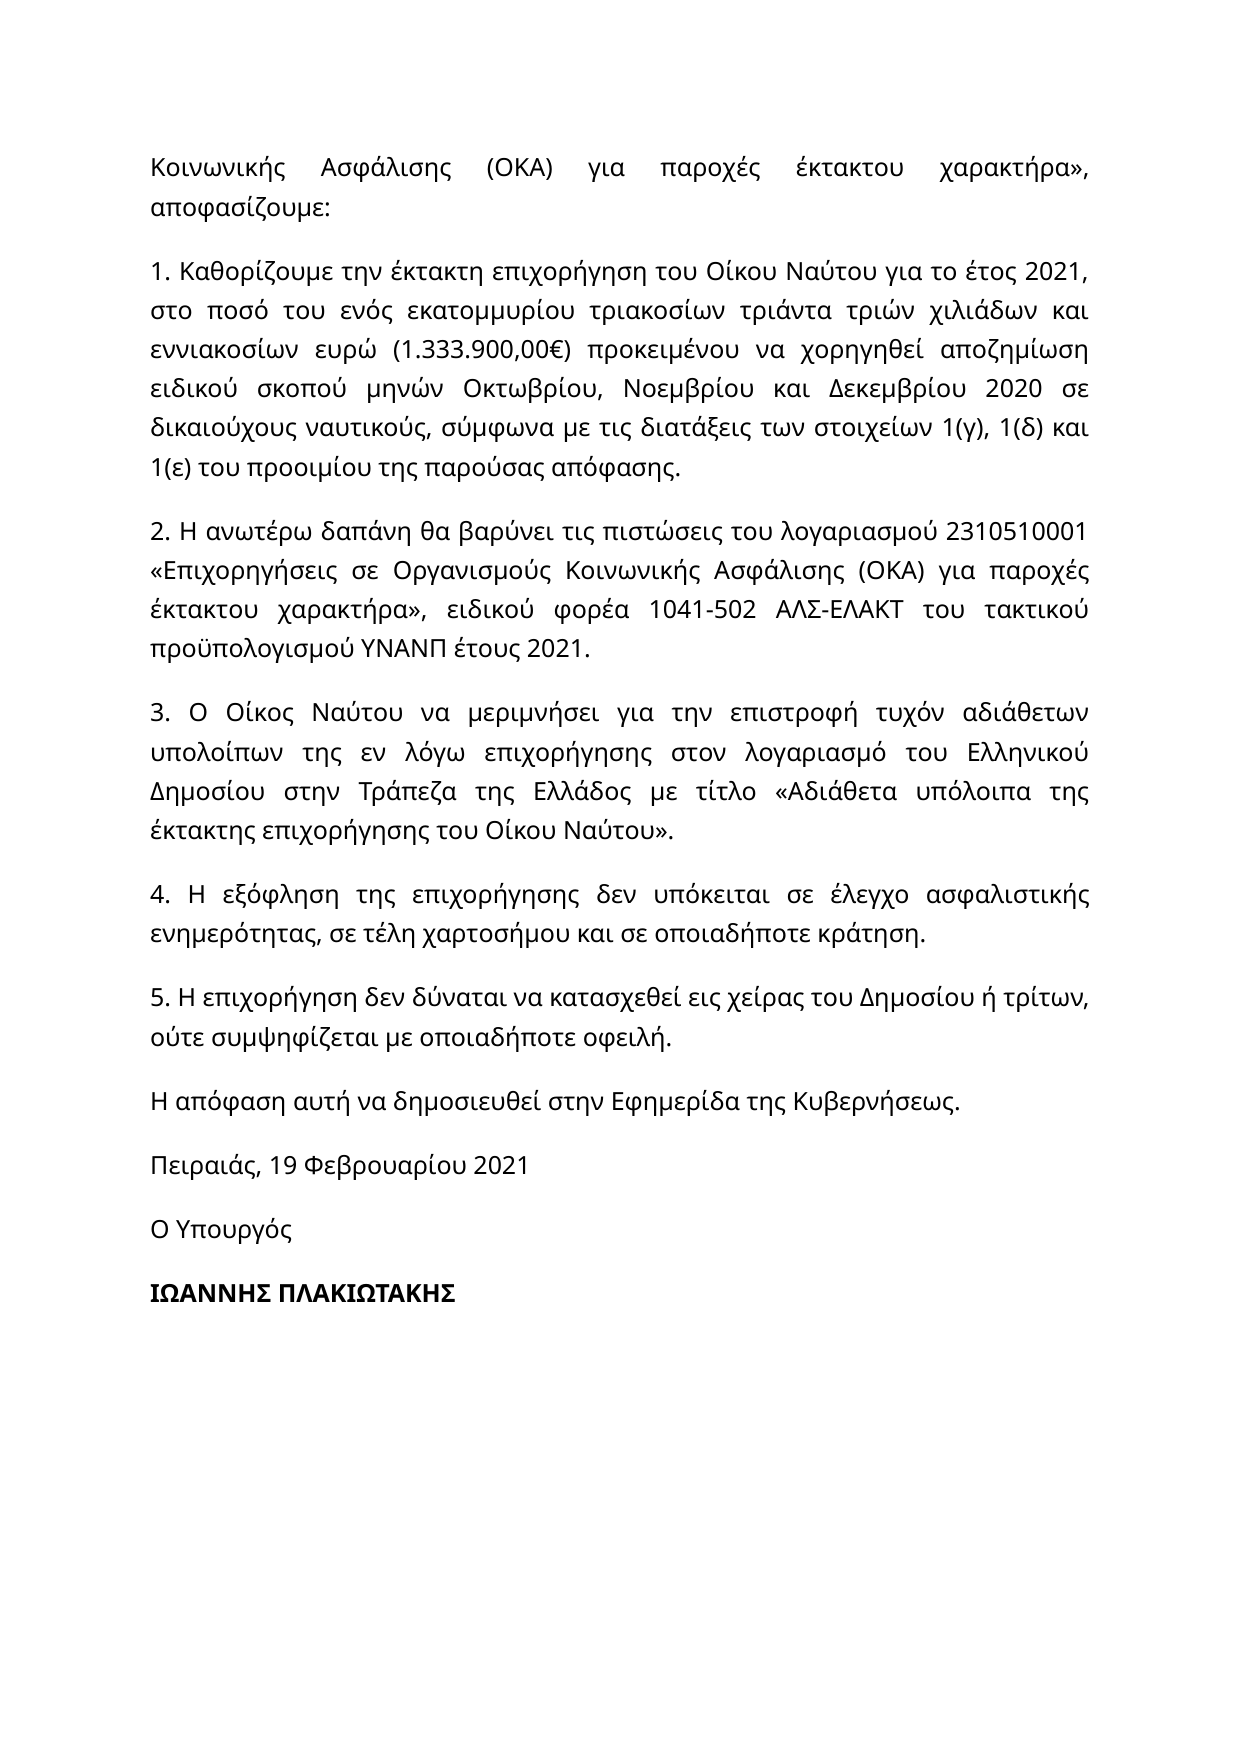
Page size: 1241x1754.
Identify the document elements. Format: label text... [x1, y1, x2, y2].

text Ο Υπουργός [150, 1212, 1090, 1246]
text Πειραιάς, 19 Φεβρουαρίου 2021 [150, 1147, 1090, 1182]
text 3. Ο Οίκος Ναύτου να μεριμνήσει για την επιστροφή τυχόν αδιάθετων υπολοίπων της εν λόγω επιχορήγησης στον λογαριασμό του Ελληνικού Δημοσίου στην Τράπεζα της Ελλάδος με τίτλο «Αδιάθετα υπόλοιπα της έκτακτης επιχορήγησης του Οίκου Ναύτου». [150, 695, 1090, 847]
text 5. Η επιχορήγηση δεν δύναται να κατασχεθεί εις χείρας του Δημοσίου ή τρίτων, ούτε συμψηφίζεται με οποιαδήποτε οφειλή. [150, 980, 1090, 1053]
text Κοινωνικής Ασφάλισης (ΟΚΑ) για παροχές έκτακτου χαρακτήρα», αποφασίζουμε: [150, 150, 1090, 223]
text ΙΩΑΝΝΗΣ ΠΛΑΚΙΩΤΑΚΗΣ [150, 1276, 1090, 1310]
text Η απόφαση αυτή να δημοσιευθεί στην Εφημερίδα της Κυβερνήσεως. [150, 1083, 1090, 1117]
text 2. Η ανωτέρω δαπάνη θα βαρύνει τις πιστώσεις του λογαριασμού 2310510001 «Επιχορηγήσεις σε Οργανισμούς Κοινωνικής Ασφάλισης (ΟΚΑ) για παροχές έκτακτου χαρακτήρα», ειδικού φορέα 1041-502 ΑΛΣ-ΕΛΑΚΤ του τακτικού προϋπολογισμού ΥΝΑΝΠ έτους 2021. [150, 513, 1090, 665]
text 1. Καθορίζουμε την έκτακτη επιχορήγηση του Οίκου Ναύτου για το έτος 2021, στο ποσό του ενός εκατομμυρίου τριακοσίων τριάντα τριών χιλιάδων και εννιακοσίων ευρώ (1.333.900,00€) προκειμένου να χορηγηθεί αποζημίωση ειδικού σκοπού μηνών Οκτωβρίου, Νοεμβρίου και Δεκεμβρίου 2020 σε δικαιούχους ναυτικούς, σύμφωνα με τις διατάξεις των στοιχείων 1(γ), 1(δ) και 1(ε) του προοιμίου της παρούσας απόφασης. [150, 253, 1090, 483]
text 4. Η εξόφληση της επιχορήγησης δεν υπόκειται σε έλεγχο ασφαλιστικής ενημερότητας, σε τέλη χαρτοσήμου και σε οποιαδήποτε κράτηση. [150, 877, 1090, 950]
